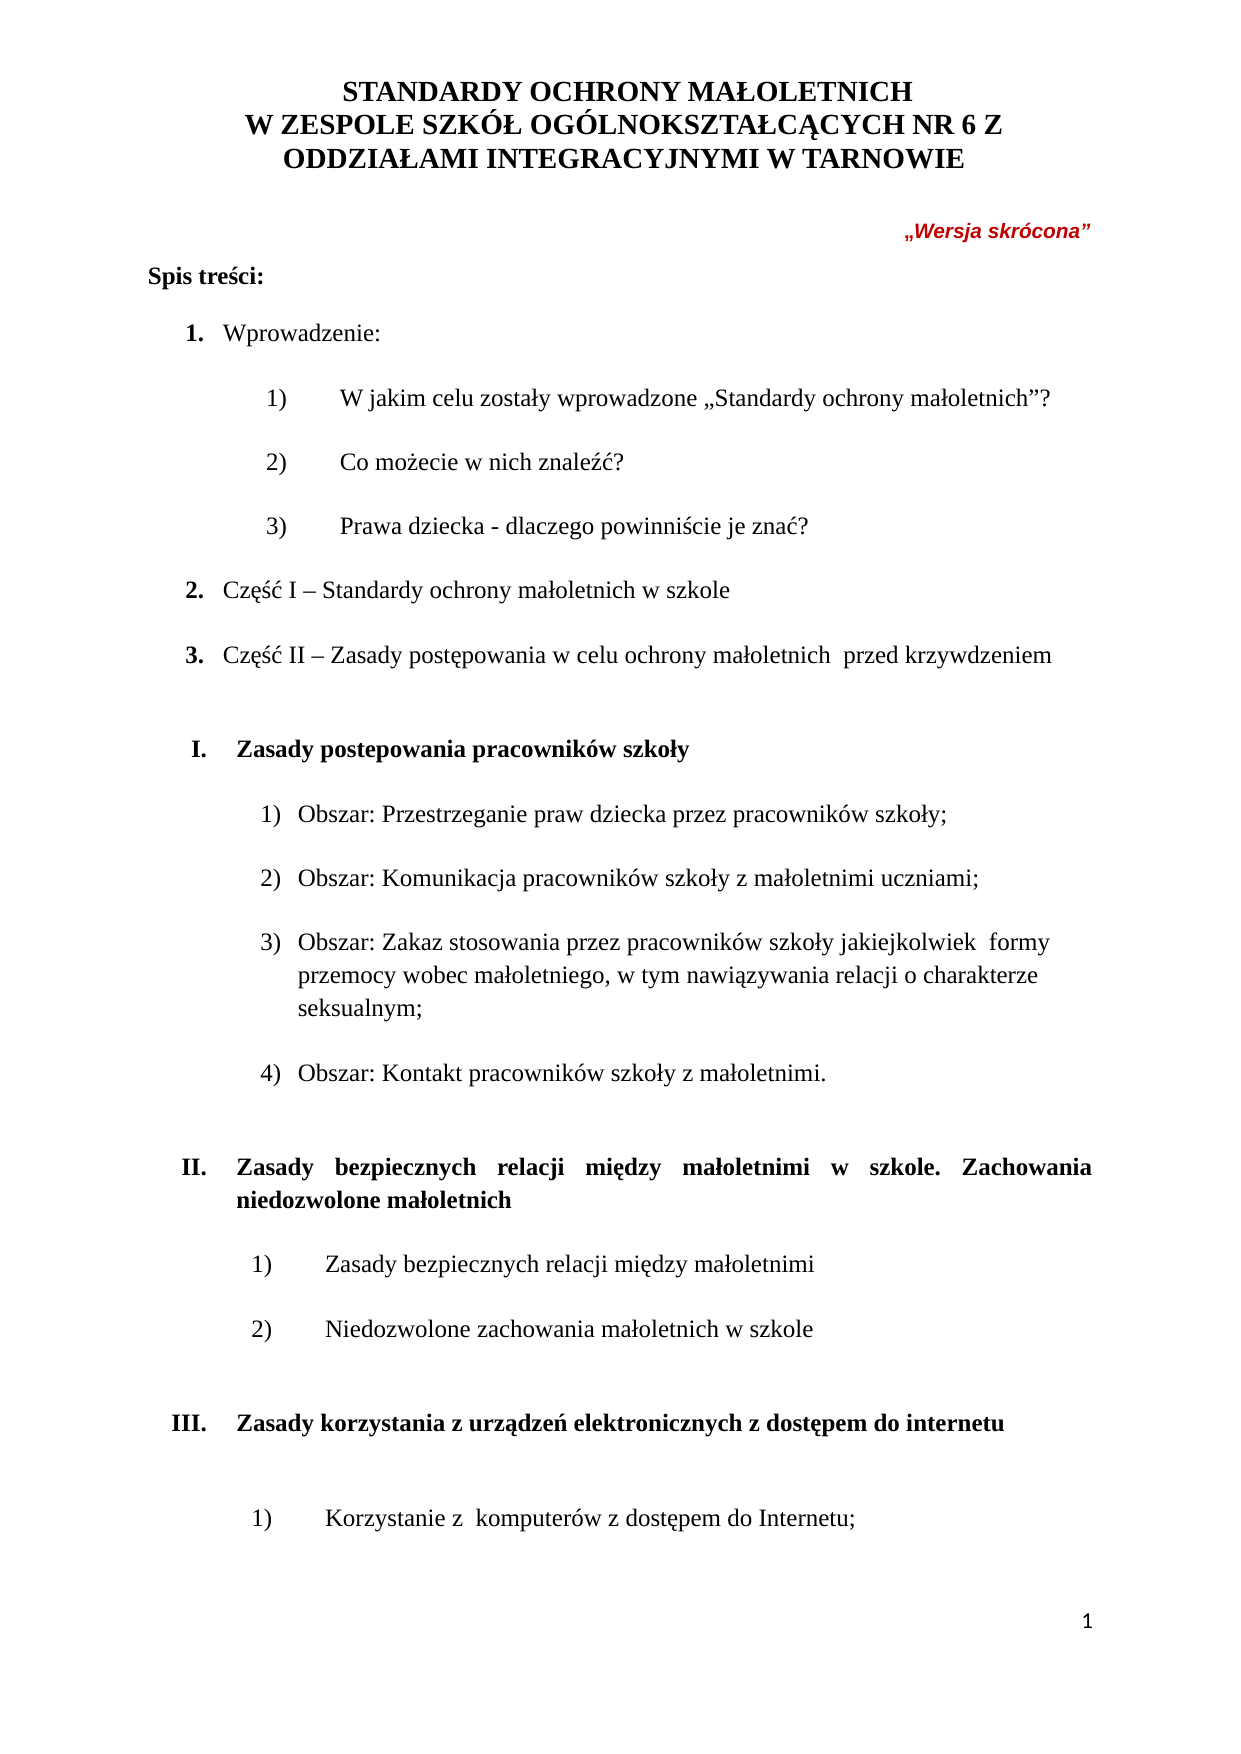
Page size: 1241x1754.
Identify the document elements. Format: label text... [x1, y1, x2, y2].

list Prawa dziecka - dlaczego powinniście je znać? [266, 511, 1093, 540]
list Obszar: Kontakt pracowników szkoły z małoletnimi. [260, 1058, 1093, 1086]
list Część II – Zasady postępowania w celu ochrony małoletnich przed krzywdzeniem [185, 640, 1093, 668]
text Spis treści: [148, 261, 1093, 290]
text „Wersja skrócona” [148, 219, 1093, 243]
text W ZESPOLE SZKÓŁ OGÓLNOKSZTAŁCĄCYCH NR 6 Z ODDZIAŁAMI INTEGRACYJNYMI W TARNOWIE [148, 107, 1107, 174]
list Część I – Standardy ochrony małoletnich w szkole [185, 576, 1093, 604]
list Wprowadzenie: [185, 318, 1093, 347]
list W jakim celu zostały wprowadzone „Standardy ochrony małoletnich”? [266, 383, 1093, 411]
text STANDARDY OCHRONY MAŁOLETNICH [148, 74, 1107, 107]
list Obszar: Przestrzeganie praw dziecka przez pracowników szkoły; [260, 799, 1093, 827]
list Zasady bezpiecznych relacji między małoletnimi [251, 1249, 1093, 1278]
list Co możecie w nich znaleźć? [266, 447, 1093, 476]
list Obszar: Komunikacja pracowników szkoły z małoletnimi uczniami; [260, 863, 1093, 892]
list Zasady korzystania z urządzeń elektronicznych z dostępem do internetu [207, 1408, 1093, 1437]
list Obszar: Zakaz stosowania przez pracowników szkoły jakiejkolwiek formy przemocy wobec małoletniego, w tym nawiązywania relacji o charakterze seksualnym; [260, 927, 1093, 1022]
list Zasady postepowania pracowników szkoły [207, 734, 1093, 763]
list Korzystanie z komputerów z dostępem do Internetu; [251, 1503, 1093, 1532]
list Zasady bezpiecznych relacji między małoletnimi w szkole. Zachowania niedozwolone małoletnich [207, 1152, 1093, 1214]
list Niedozwolone zachowania małoletnich w szkole [251, 1314, 1093, 1343]
